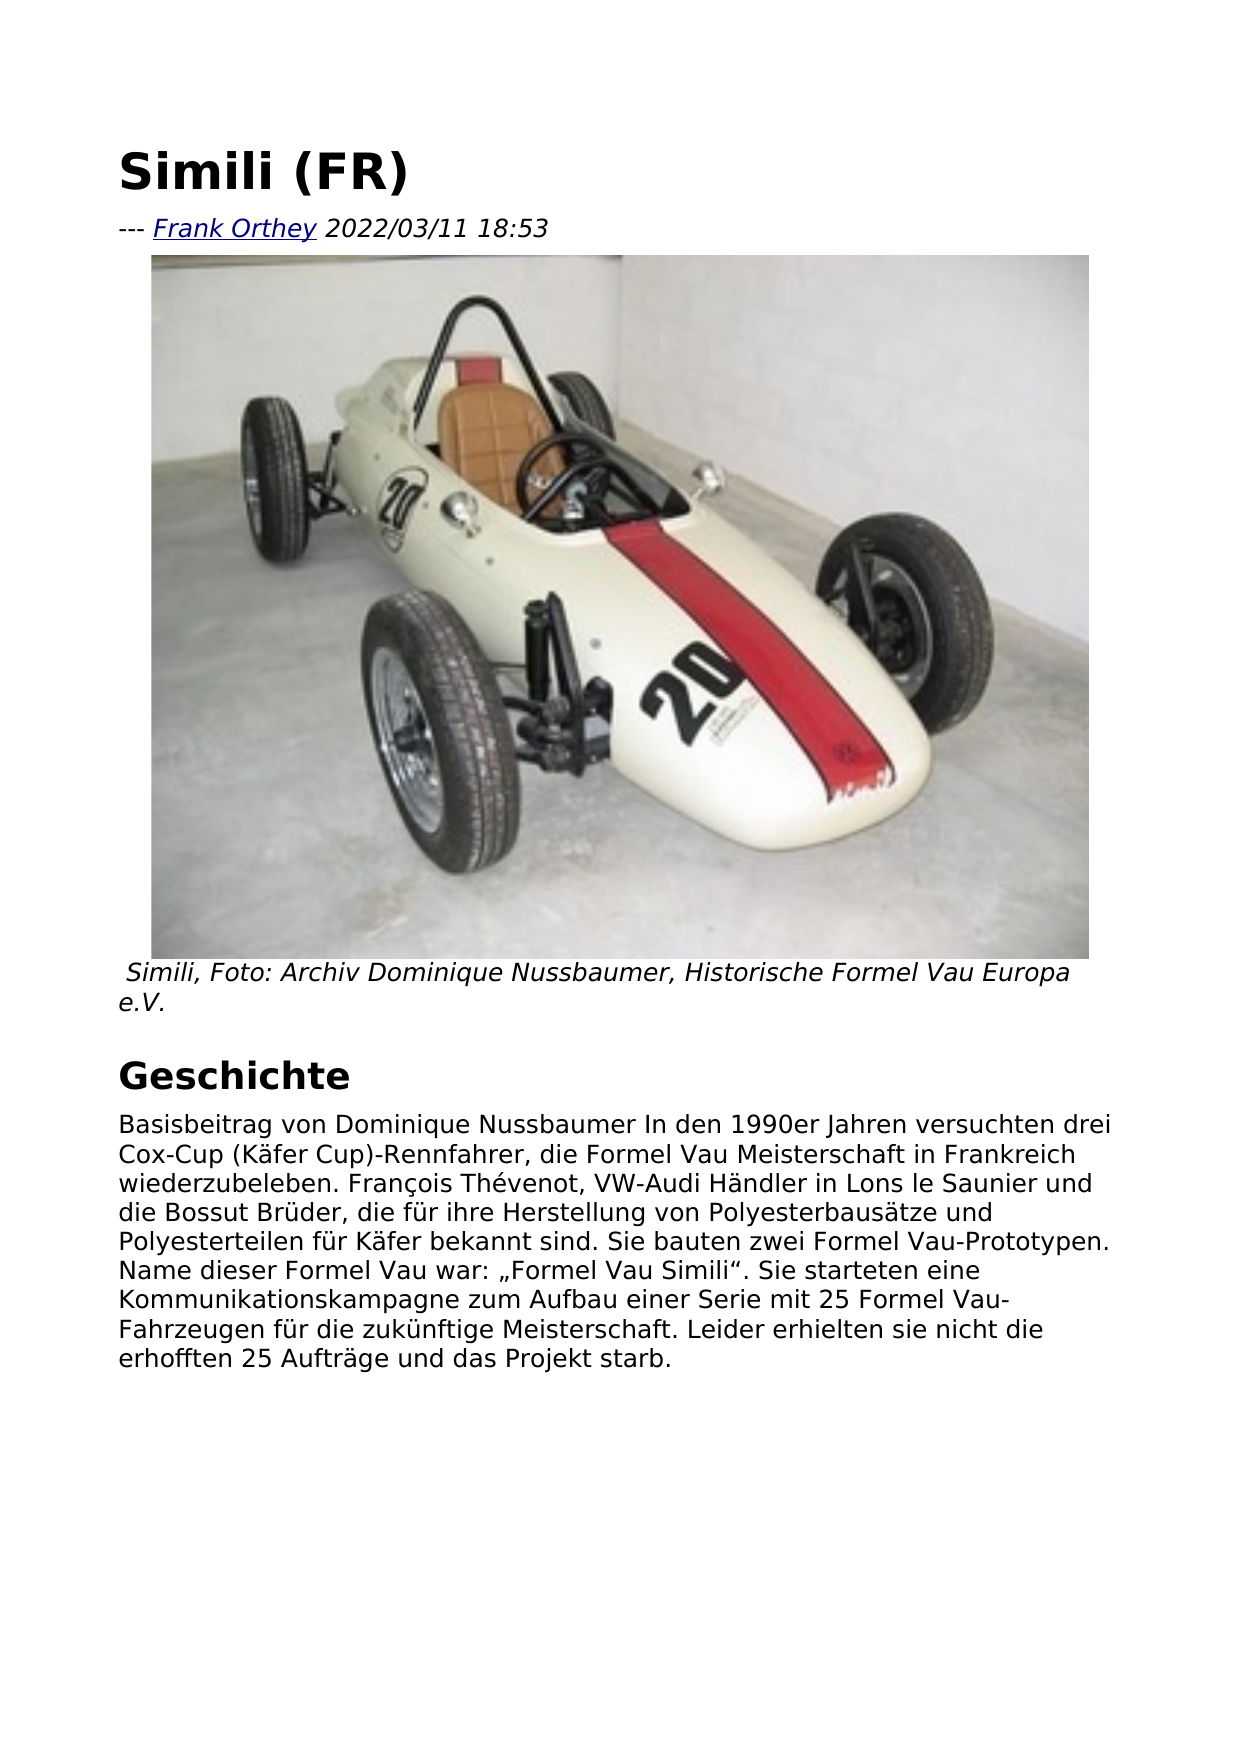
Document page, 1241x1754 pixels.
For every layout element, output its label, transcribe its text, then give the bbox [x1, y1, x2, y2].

subtitle Geschichte [118, 1054, 1122, 1098]
picture [151, 255, 1089, 959]
text Basisbeitrag von Dominique Nussbaumer In den 1990er Jahren versuchten drei Cox-Cup (Käfer Cup)-Rennfahrer, die Formel Vau Meisterschaft in Frankreich wiederzubeleben. François Thévenot, VW-Audi Händler in Lons le Saunier und die Bossut Brüder, die für ihre Herstellung von Polyesterbausätze und Polyesterteilen für Käfer bekannt sind. Sie bauten zwei Formel Vau-Prototypen. Name dieser Formel Vau war: „Formel Vau Simili“. Sie starteten eine Kommunikationskampagne zum Aufbau einer Serie mit 25 Formel Vau-Fahrzeugen für die zukünftige Meisterschaft. Leider erhielten sie nicht die erhofften 25 Aufträge und das Projekt starb. [118, 1111, 1122, 1373]
text Simili, Foto: Archiv Dominique Nussbaumer, Historische Formel Vau Europa e.V. [118, 256, 1122, 1017]
text --- Frank Orthey 2022/03/11 18:53 [118, 214, 1122, 243]
subtitle Simili (FR) [118, 143, 1122, 201]
